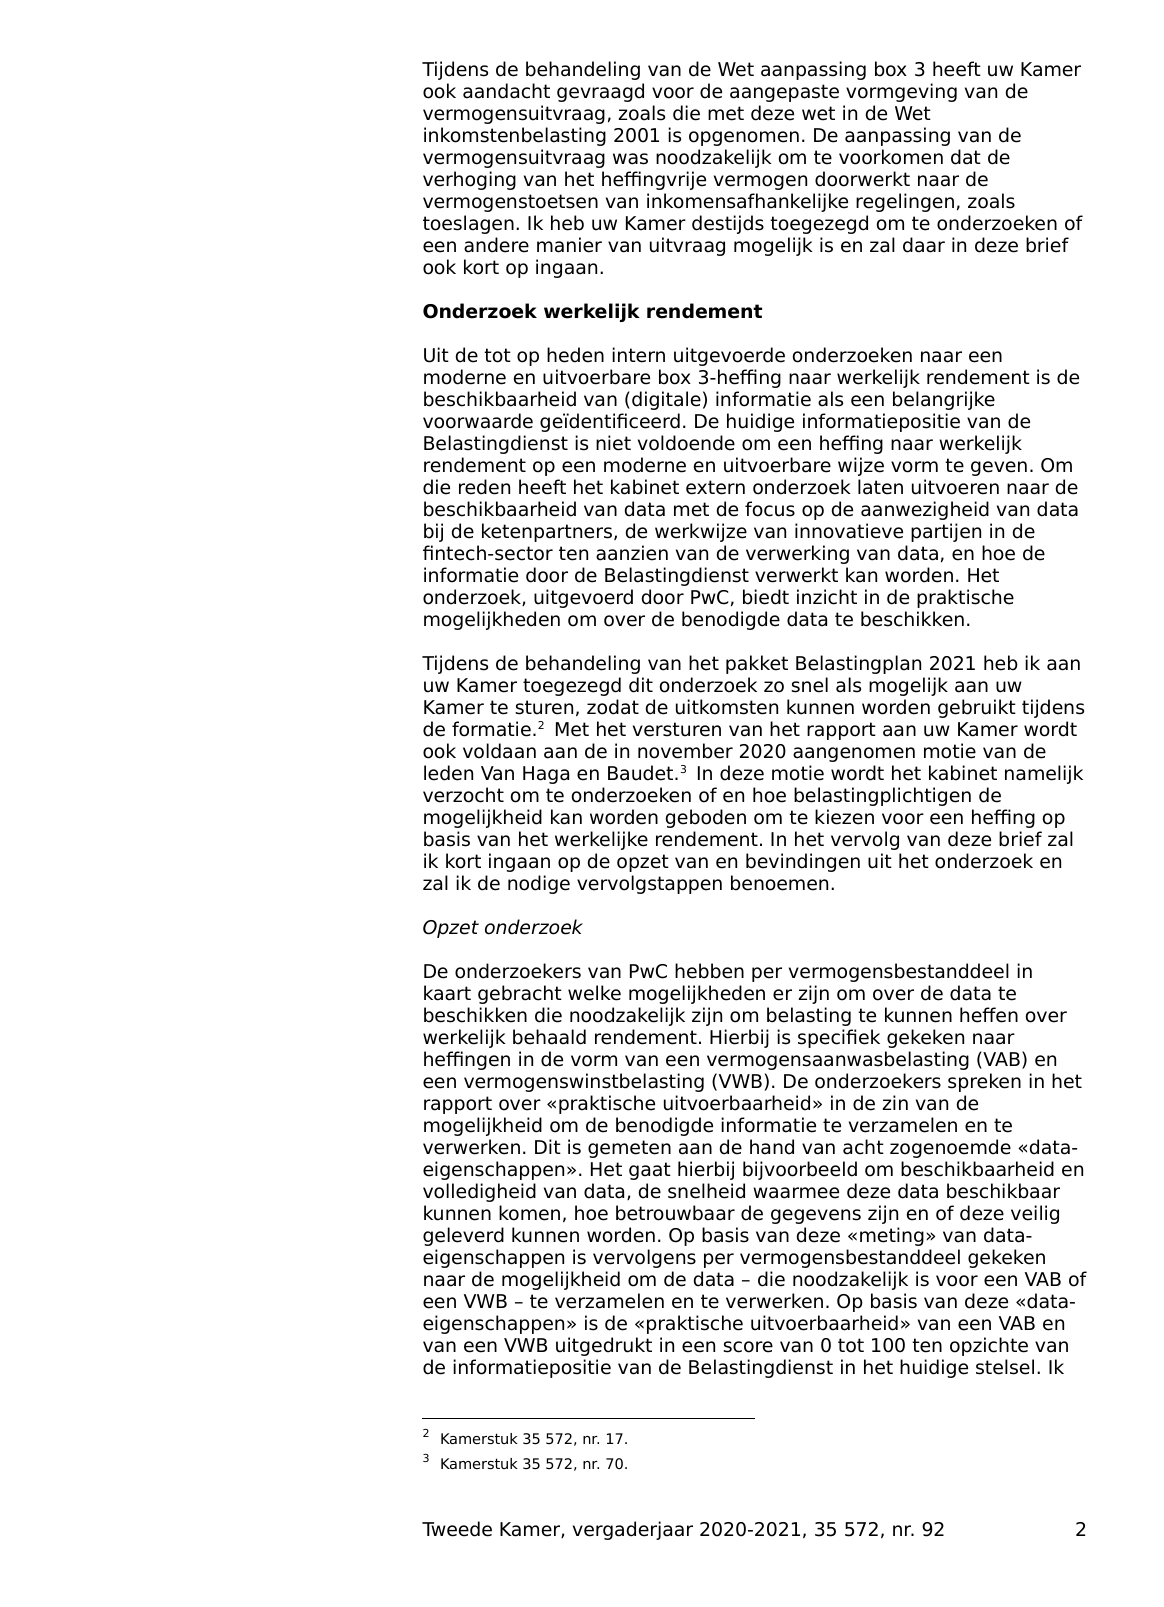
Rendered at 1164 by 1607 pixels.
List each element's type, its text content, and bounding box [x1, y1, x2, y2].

text Kamerstuk 35 572, nr. 70. [422, 1452, 1087, 1474]
text Tijdens de behandeling van de Wet aanpassing box 3 heeft uw Kamer ook aandacht gevraagd voor de aangepaste vormgeving van de vermogensuitvraag, zoals die met deze wet in de Wet inkomstenbelasting 2001 is opgenomen. De aanpassing van de vermogensuitvraag was noodzakelijk om te voorkomen dat de verhoging van het heffingvrije vermogen doorwerkt naar de vermogenstoetsen van inkomensafhankelijke regelingen, zoals toeslagen. Ik heb uw Kamer destijds toegezegd om te onderzoeken of een andere manier van uitvraag mogelijk is en zal daar in deze brief ook kort op ingaan. [422, 59, 1087, 279]
subtitle Onderzoek werkelijk rendement [422, 301, 1087, 323]
text Tijdens de behandeling van het pakket Belastingplan 2021 heb ik aan uw Kamer toegezegd dit onderzoek zo snel als mogelijk aan uw Kamer te sturen, zodat de uitkomsten kunnen worden gebruikt tijdens de formatie. Met het versturen van het rapport aan uw Kamer wordt ook voldaan aan de in november 2020 aangenomen motie van de leden Van Haga en Baudet. In deze motie wordt het kabinet namelijk verzocht om te onderzoeken of en hoe belastingplichtigen de mogelijkheid kan worden geboden om te kiezen voor een heffing op basis van het werkelijke rendement. In het vervolg van deze brief zal ik kort ingaan op de opzet van en bevindingen uit het onderzoek en zal ik de nodige vervolgstappen benoemen. [422, 653, 1087, 895]
text De onderzoekers van PwC hebben per vermogensbestanddeel in kaart gebracht welke mogelijkheden er zijn om over de data te beschikken die noodzakelijk zijn om belasting te kunnen heffen over werkelijk behaald rendement. Hierbij is specifiek gekeken naar heffingen in de vorm van een vermogensaanwasbelasting (VAB) en een vermogenswinstbelasting (VWB). De onderzoekers spreken in het rapport over «praktische uitvoerbaarheid» in de zin van de mogelijkheid om de benodigde informatie te verzamelen en te verwerken. Dit is gemeten aan de hand van acht zogenoemde «data-eigenschappen». Het gaat hierbij bijvoorbeeld om beschikbaarheid en volledigheid van data, de snelheid waarmee deze data beschikbaar kunnen komen, hoe betrouwbaar de gegevens zijn en of deze veilig geleverd kunnen worden. Op basis van deze «meting» van data-eigenschappen is vervolgens per vermogensbestanddeel gekeken naar de mogelijkheid om de data – die noodzakelijk is voor een VAB of een VWB – te verzamelen en te verwerken. Op basis van deze «data-eigenschappen» is de «praktische uitvoerbaarheid» van een VAB en van een VWB uitgedrukt in een score van 0 tot 100 ten opzichte van de informatiepositie van de Belastingdienst in het huidige stelsel. Ik [422, 961, 1087, 1379]
text Kamerstuk 35 572, nr. 17. [422, 1427, 1087, 1449]
subtitle Opzet onderzoek [422, 917, 1087, 939]
text Uit de tot op heden intern uitgevoerde onderzoeken naar een moderne en uitvoerbare box 3-heffing naar werkelijk rendement is de beschikbaarheid van (digitale) informatie als een belangrijke voorwaarde geïdentificeerd. De huidige informatiepositie van de Belastingdienst is niet voldoende om een heffing naar werkelijk rendement op een moderne en uitvoerbare wijze vorm te geven. Om die reden heeft het kabinet extern onderzoek laten uitvoeren naar de beschikbaarheid van data met de focus op de aanwezigheid van data bij de ketenpartners, de werkwijze van innovatieve partijen in de fintech-sector ten aanzien van de verwerking van data, en hoe de informatie door de Belastingdienst verwerkt kan worden. Het onderzoek, uitgevoerd door PwC, biedt inzicht in de praktische mogelijkheden om over de benodigde data te beschikken. [422, 345, 1087, 631]
